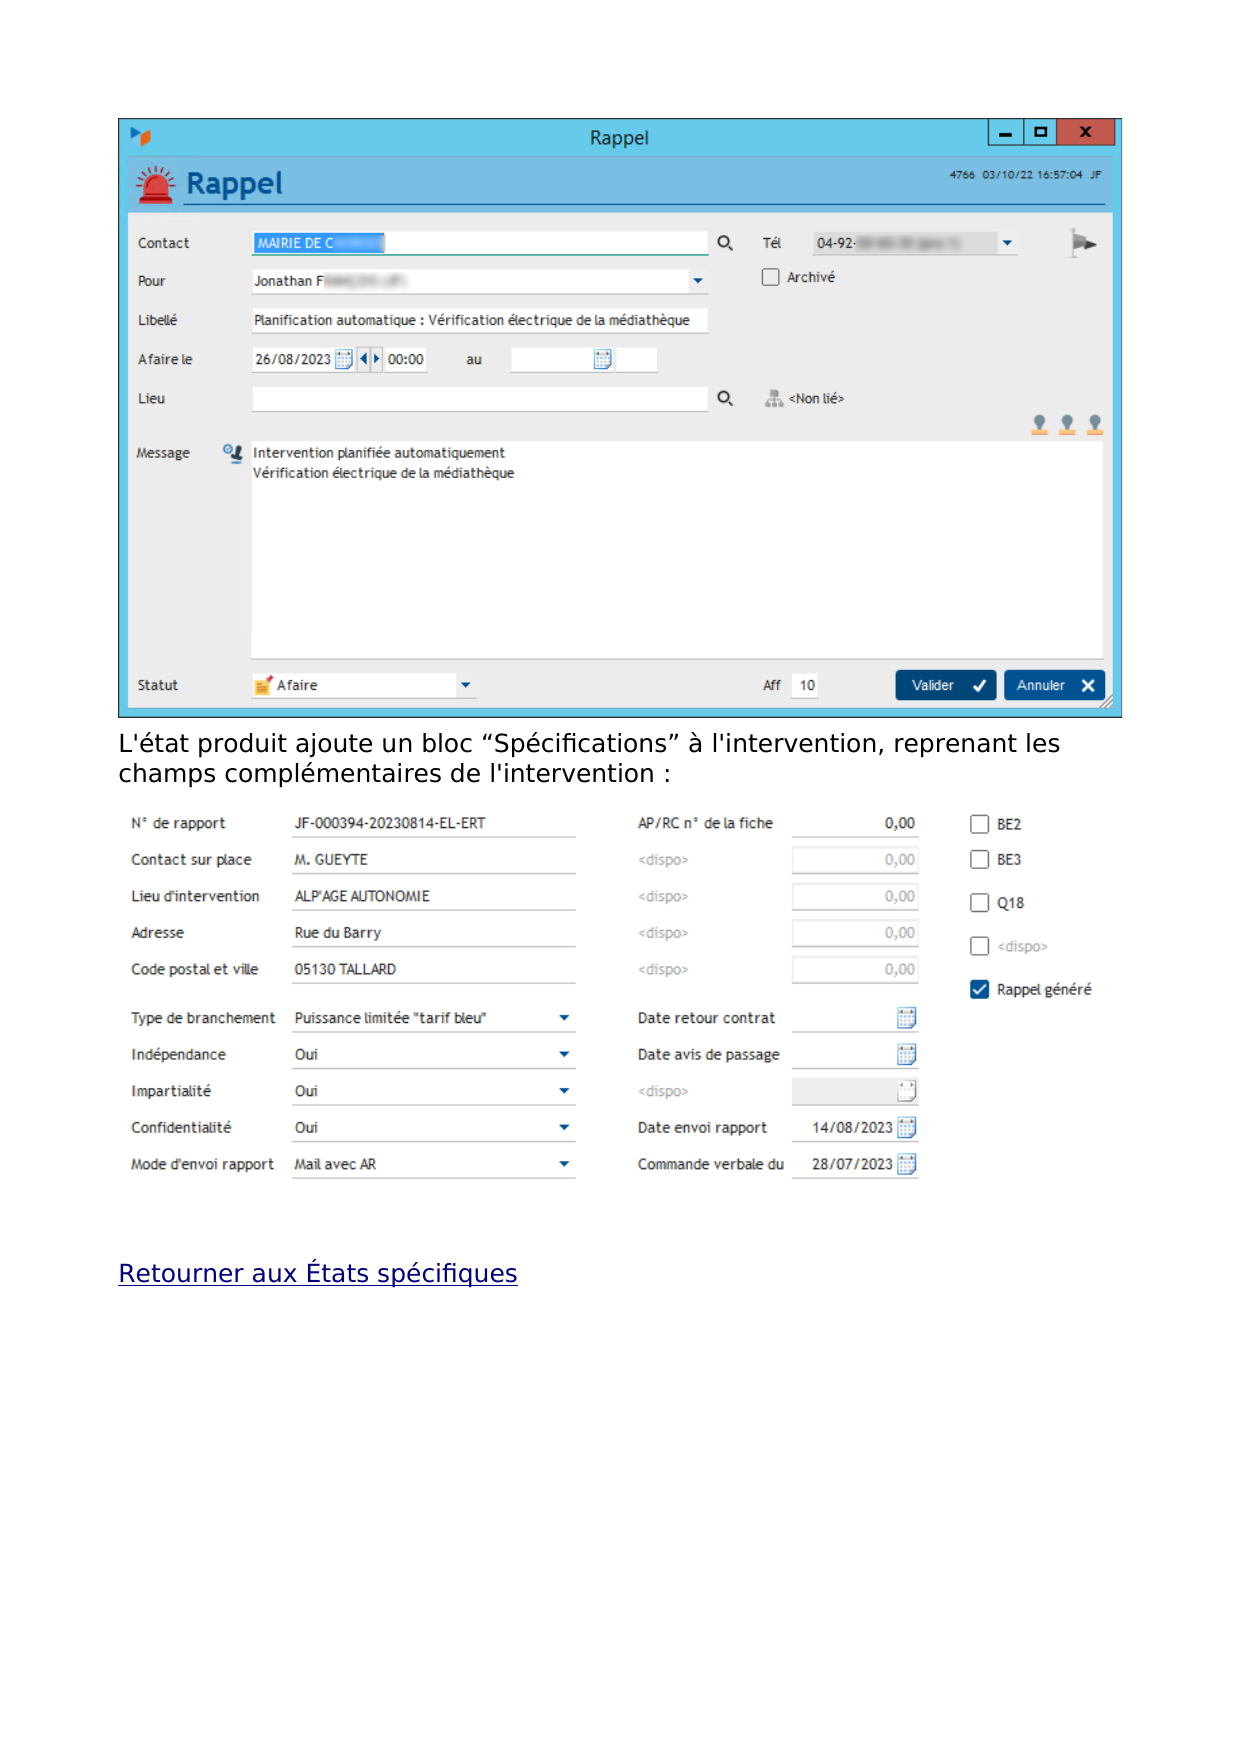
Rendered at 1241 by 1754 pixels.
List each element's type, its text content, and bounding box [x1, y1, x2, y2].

picture [118, 118, 1123, 718]
text Retourner aux États spécifiques [118, 1260, 1122, 1289]
text L'état produit ajoute un bloc “Spécifications” à l'intervention, reprenant les champs complémentaires de l'intervention : [118, 730, 1122, 788]
picture [118, 800, 1123, 1202]
